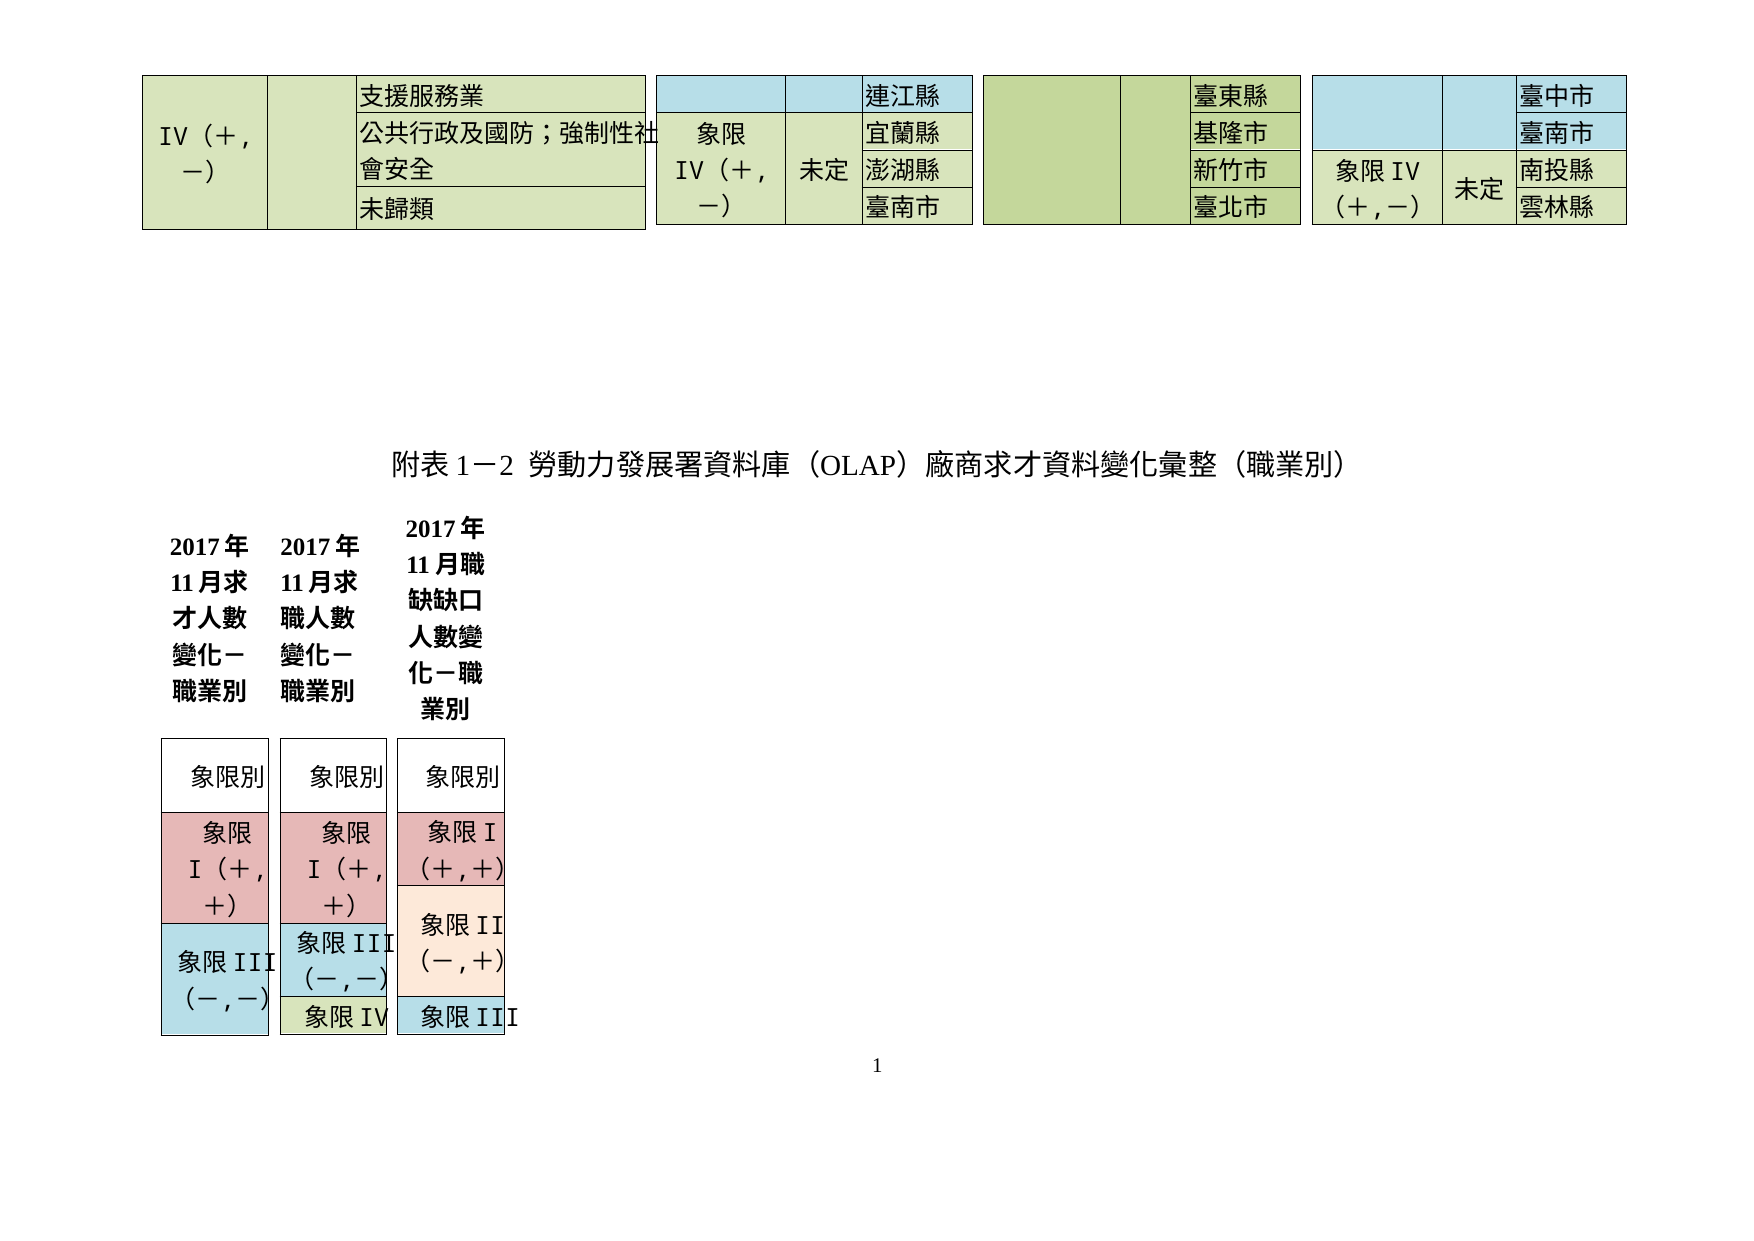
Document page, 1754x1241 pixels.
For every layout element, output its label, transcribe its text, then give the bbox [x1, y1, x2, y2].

table_header [646, 143, 972, 295]
table_header 2017年11月求才人數變化－職業別 [150, 483, 269, 738]
table_cell [786, 76, 862, 112]
table_header 2017年11月職缺缺口人數變化－職業別 [386, 483, 504, 738]
table_cell 象限IV （＋,－） [1313, 151, 1442, 224]
table_cell 象限IV（＋,－） [657, 113, 785, 224]
table_cell [386, 738, 504, 1036]
table_cell 基隆市 [1191, 113, 1300, 149]
table_cell 未定 [786, 113, 862, 224]
table_cell 澎湖縣 [863, 151, 972, 187]
table_header [646, 75, 656, 129]
table_cell 新竹市 [1191, 151, 1300, 187]
table_cell 臺東縣 [1191, 76, 1300, 112]
table_cell 公共行政及國防；強制性社會安全 [357, 113, 645, 186]
table_header [652, 131, 656, 141]
table_cell 象限II （－,＋） [398, 886, 504, 996]
table_cell [984, 76, 1120, 224]
table_header [646, 131, 650, 141]
table_cell 未歸類 [357, 187, 645, 229]
table_cell [1121, 76, 1190, 224]
table_cell 象限III （－,－） [162, 924, 268, 1034]
table_header [1301, 75, 1626, 295]
table_cell 象限IV （＋,－） [281, 997, 386, 1033]
table_cell 支援服務業 [357, 76, 645, 112]
table_header [132, 75, 646, 295]
table_cell 象限I（＋,＋） [281, 813, 386, 923]
table_header [973, 75, 1301, 295]
table_cell 臺北市 [1191, 188, 1300, 224]
table_cell 南投縣 [1517, 151, 1626, 187]
table_header 象限別 [162, 739, 268, 812]
table_cell [269, 738, 386, 1036]
table_cell 宜蘭縣 [863, 113, 972, 149]
table_header 象限別 [398, 739, 504, 812]
table_cell [1313, 76, 1442, 149]
table_header 象限別 [281, 739, 386, 812]
table_cell 臺南市 [863, 188, 972, 224]
table_cell 象限III （－,－） [398, 997, 504, 1033]
table_cell 連江縣 [863, 76, 972, 112]
table_header 2017年11月求職人數變化－職業別 [269, 483, 386, 738]
table_cell [1443, 76, 1516, 149]
table_cell 臺南市 [1517, 113, 1626, 149]
table_cell 象限III （－,－） [281, 924, 386, 996]
table_cell 雲林縣 [1517, 188, 1626, 224]
table_cell [150, 738, 161, 1036]
table_cell [268, 76, 356, 229]
table_cell 象限I （＋,＋） [398, 813, 504, 885]
table_cell 象限I（＋,＋） [162, 813, 268, 923]
table_cell 未定 [1443, 151, 1516, 224]
text 附表1－2 勞動力發展署資料庫（OLAP）廠商求才資料變化彙整（職業別） [150, 441, 1604, 483]
table_cell 臺中市 [1517, 76, 1626, 112]
table_cell [657, 76, 785, 112]
table_cell IV（＋,－） [143, 76, 267, 229]
